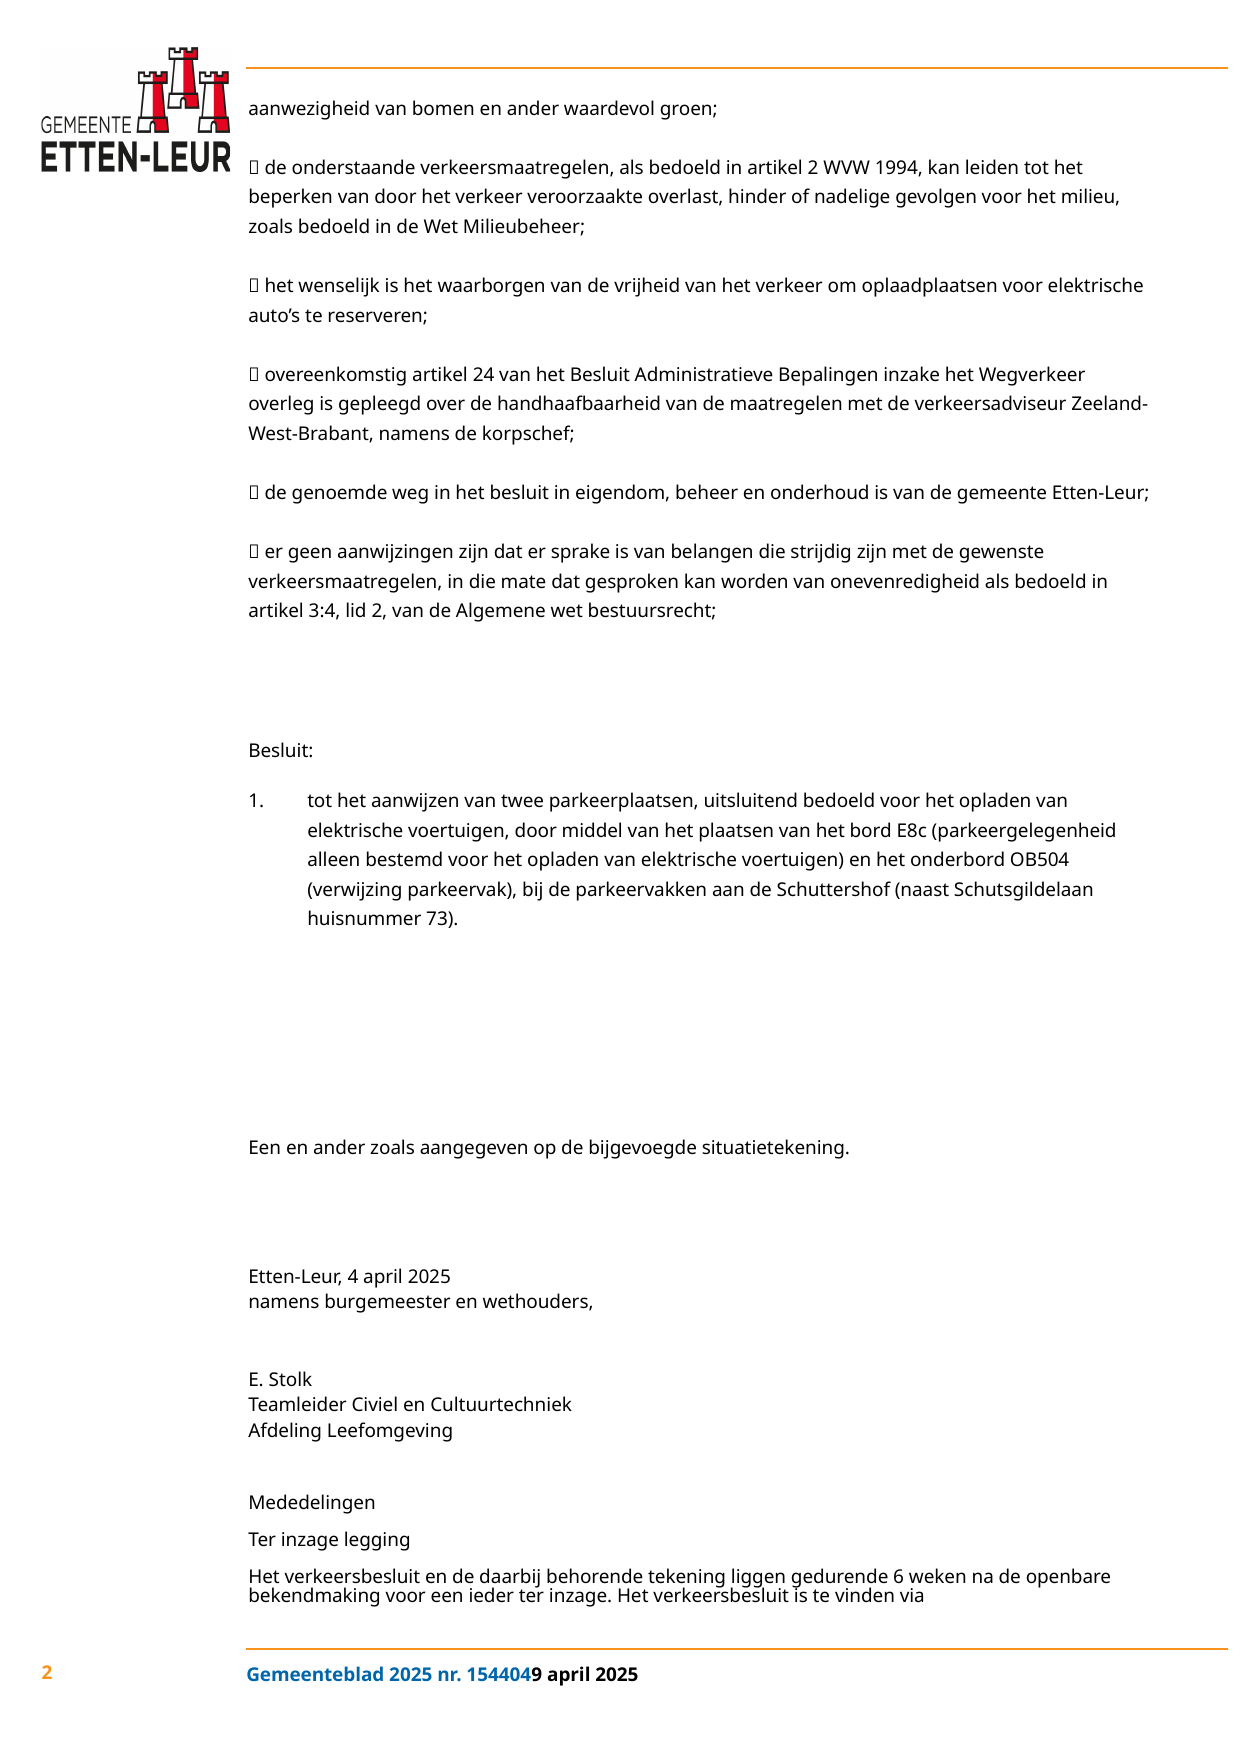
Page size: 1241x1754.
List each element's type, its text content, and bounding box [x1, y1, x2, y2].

picture [41, 47, 231, 172]
text Etten-Leur, 4 april 2025 [248, 1263, 1152, 1289]
text Het verkeersbesluit en de daarbij behorende tekening liggen gedurende 6 weken na de openbare bekendmaking voor een ieder ter inzage. Het verkeersbesluit is te vinden via [248, 1568, 1152, 1606]
text  overeenkomstig artikel 24 van het Besluit Administratieve Bepalingen inzake het Wegverkeer overleg is gepleegd over de handhaafbaarheid van de maatregelen met de verkeersadviseur Zeeland- West-Brabant, namens de korpschef; [248, 361, 1152, 446]
text Teamleider Civiel en Cultuurtechniek [248, 1392, 1152, 1417]
text Een en ander zoals aangegeven op de bijgevoegde situatietekening. [248, 1134, 1152, 1160]
list tot het aanwijzen van twee parkeerplaatsen, uitsluitend bedoeld voor het opladen van elektrische voertuigen, door middel van het plaatsen van het bord E8c (parkeergelegenheid alleen bestemd voor het opladen van elektrische voertuigen) en het onderbord OB504 (verwijzing parkeervak), bij de parkeervakken aan de Schuttershof (naast Schutsgildelaan huisnummer 73). [248, 787, 1152, 931]
text aanwezigheid van bomen en ander waardevol groen; [248, 95, 1152, 121]
text Mededelingen [248, 1494, 1152, 1513]
text  de onderstaande verkeersmaatregelen, als bedoeld in artikel 2 WVW 1994, kan leiden tot het beperken van door het verkeer veroorzaakte overlast, hinder of nadelige gevolgen voor het milieu, zoals bedoeld in de Wet Milieubeheer; [248, 154, 1152, 239]
text Besluit: [248, 737, 1152, 763]
text Afdeling Leefomgeving [248, 1417, 1152, 1443]
text E. Stolk [248, 1366, 1152, 1392]
text Ter inzage legging [248, 1531, 1152, 1550]
text  de genoemde weg in het besluit in eigendom, beheer en onderhoud is van de gemeente Etten-Leur; [248, 479, 1152, 505]
text namens burgemeester en wethouders, [248, 1289, 1152, 1314]
text  er geen aanwijzingen zijn dat er sprake is van belangen die strijdig zijn met de gewenste verkeersmaatregelen, in die mate dat gesproken kan worden van onevenredigheid als bedoeld in artikel 3:4, lid 2, van de Algemene wet bestuursrecht; [248, 538, 1152, 623]
text  het wenselijk is het waarborgen van de vrijheid van het verkeer om oplaadplaatsen voor elektrische auto’s te reserveren; [248, 272, 1152, 328]
